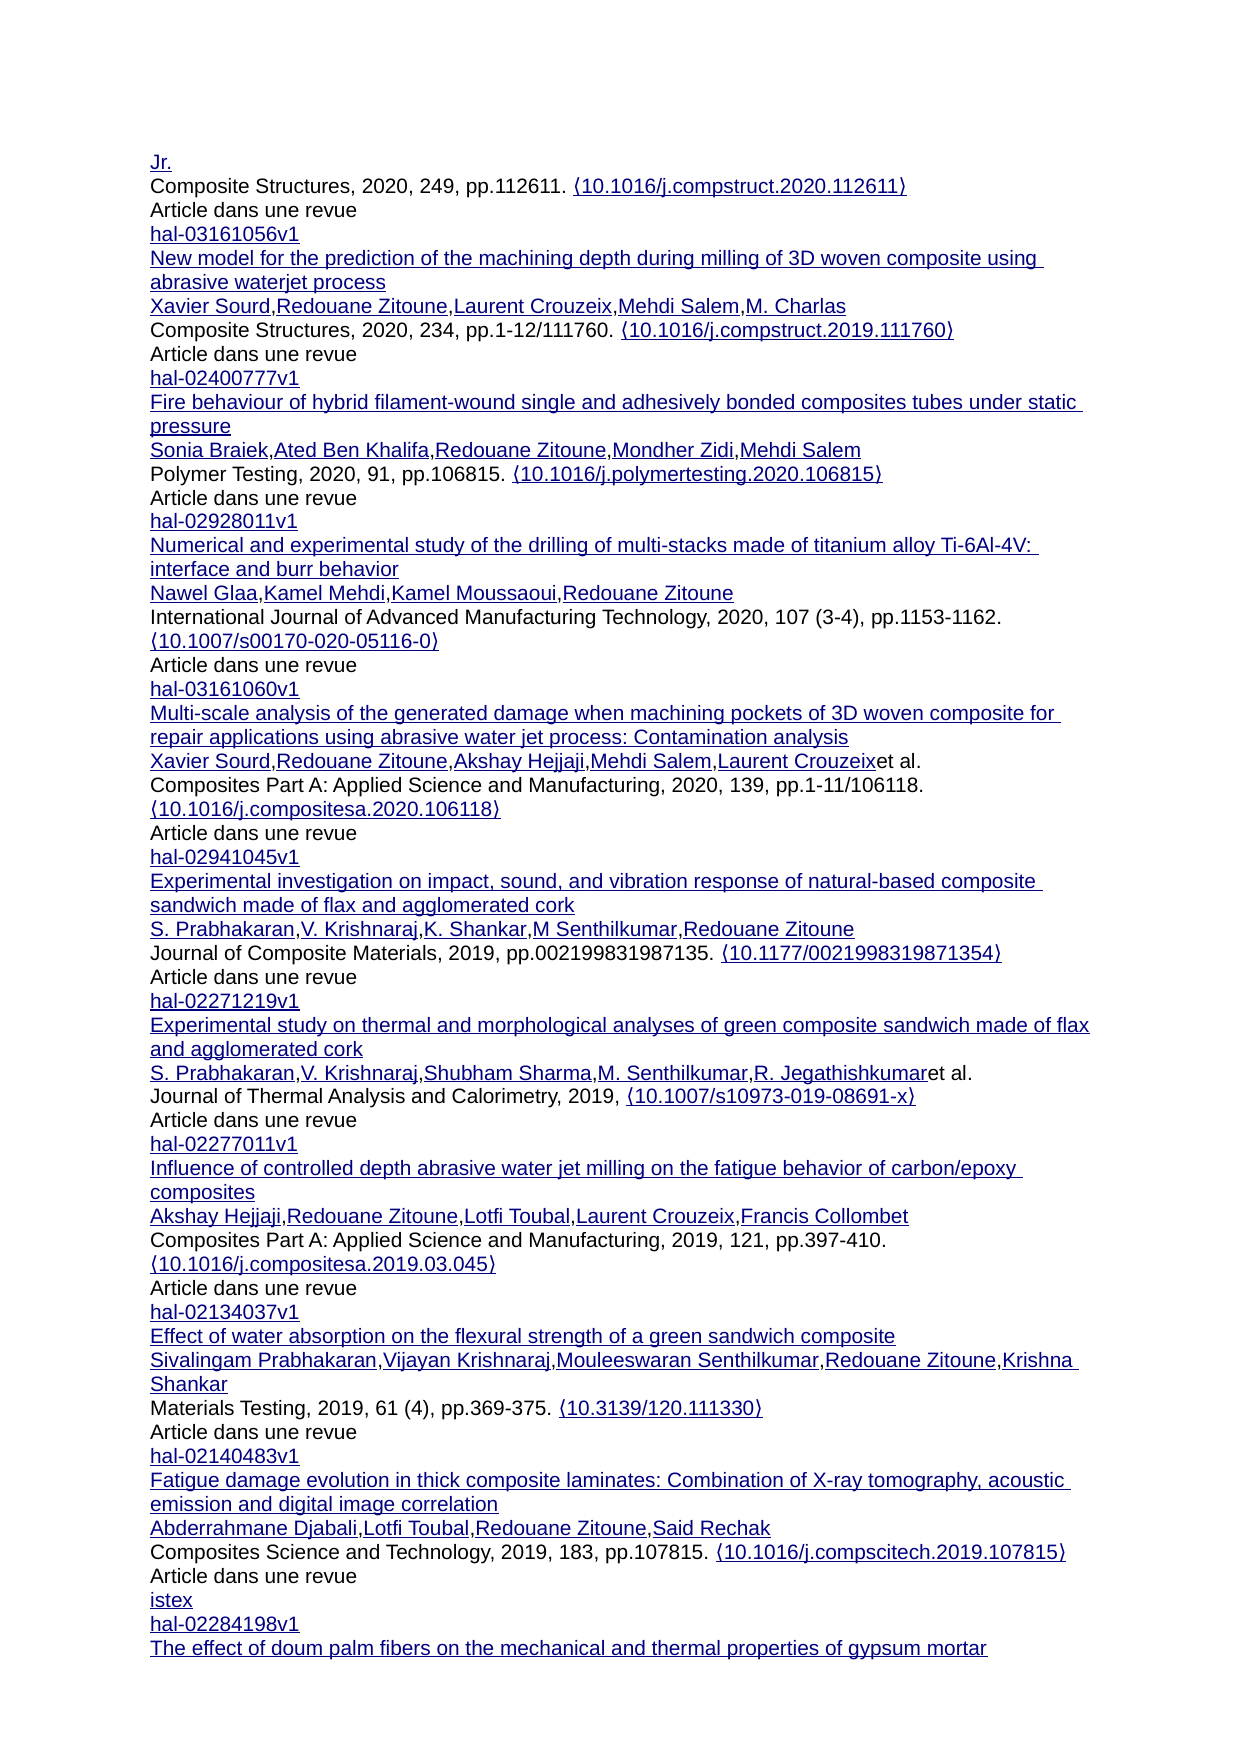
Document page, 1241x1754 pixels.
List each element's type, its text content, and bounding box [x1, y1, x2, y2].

table_cell Fire behaviour of hybrid filament-wound single and adhesively bonded composites tubes under static pressure Sonia Braiek,Ated Ben Khalifa,Redouane Zitoune,Mondher Zidi,Mehdi Salem Polymer Testing, 2020, 91, pp.106815. ⟨10.1016/j.polymertesting.2020.106815⟩ Article dans une revue hal-02928011v1 [150, 390, 1090, 533]
table_cell Numerical and experimental study of the drilling of multi-stacks made of titanium alloy Ti-6Al-4V: interface and burr behavior Nawel Glaa,Kamel Mehdi,Kamel Moussaoui,Redouane Zitoune International Journal of Advanced Manufacturing Technology, 2020, 107 (3-4), pp.1153-1162. ⟨10.1007/s00170-020-05116-0⟩ Article dans une revue hal-03161060v1 [150, 533, 1090, 701]
table_cell New model for the prediction of the machining depth during milling of 3D woven composite using abrasive waterjet process Xavier Sourd,Redouane Zitoune,Laurent Crouzeix,Mehdi Salem,M. Charlas Composite Structures, 2020, 234, pp.1-12/111760. ⟨10.1016/j.compstruct.2019.111760⟩ Article dans une revue hal-02400777v1 [150, 246, 1090, 389]
table_cell Jr. Composite Structures, 2020, 249, pp.112611. ⟨10.1016/j.compstruct.2020.112611⟩ Article dans une revue hal-03161056v1 [150, 150, 1090, 246]
table_cell The effect of doum palm fibers on the mechanical and thermal properties of gypsum mortar [150, 1635, 1090, 1659]
table_cell and agglomerated cork S. Prabhakaran,V. Krishnaraj,Shubham Sharma,M. Senthilkumar,R. Jegathishkumaret al. Journal of Thermal Analysis and Calorimetry, 2019, ⟨10.1007/s10973-019-08691-x⟩ Article dans une revue hal-02277011v1 [150, 1034, 1090, 1156]
table_cell Multi-scale analysis of the generated damage when machining pockets of 3D woven composite for repair applications using abrasive water jet process: Contamination analysis Xavier Sourd,Redouane Zitoune,Akshay Hejjaji,Mehdi Salem,Laurent Crouzeixet al. Composites Part A: Applied Science and Manufacturing, 2020, 139, pp.1-11/106118. ⟨10.1016/j.compositesa.2020.106118⟩ Article dans une revue hal-02941045v1 [150, 701, 1090, 869]
table_cell Experimental investigation on impact, sound, and vibration response of natural-based composite sandwich made of flax and agglomerated cork S. Prabhakaran,V. Krishnaraj,K. Shankar,M Senthilkumar,Redouane Zitoune Journal of Composite Materials, 2019, pp.002199831987135. ⟨10.1177/0021998319871354⟩ Article dans une revue hal-02271219v1 [150, 869, 1090, 1012]
table_cell Effect of water absorption on the flexural strength of a green sandwich composite Sivalingam Prabhakaran,Vijayan Krishnaraj,Mouleeswaran Senthilkumar,Redouane Zitoune,Krishna Shankar Materials Testing, 2019, 61 (4), pp.369-375. ⟨10.3139/120.111330⟩ Article dans une revue hal-02140483v1 [150, 1324, 1090, 1468]
table_cell Experimental study on thermal and morphological analyses of green composite sandwich made of flax [150, 1013, 1090, 1033]
table_cell Influence of controlled depth abrasive water jet milling on the fatigue behavior of carbon/epoxy composites Akshay Hejjaji,Redouane Zitoune,Lotfi Toubal,Laurent Crouzeix,Francis Collombet Composites Part A: Applied Science and Manufacturing, 2019, 121, pp.397-410. ⟨10.1016/j.compositesa.2019.03.045⟩ Article dans une revue hal-02134037v1 [150, 1156, 1090, 1324]
table_cell Fatigue damage evolution in thick composite laminates: Combination of X-ray tomography, acoustic emission and digital image correlation Abderrahmane Djabali,Lotfi Toubal,Redouane Zitoune,Said Rechak Composites Science and Technology, 2019, 183, pp.107815. ⟨10.1016/j.compscitech.2019.107815⟩ Article dans une revue istex hal-02284198v1 [150, 1468, 1090, 1635]
